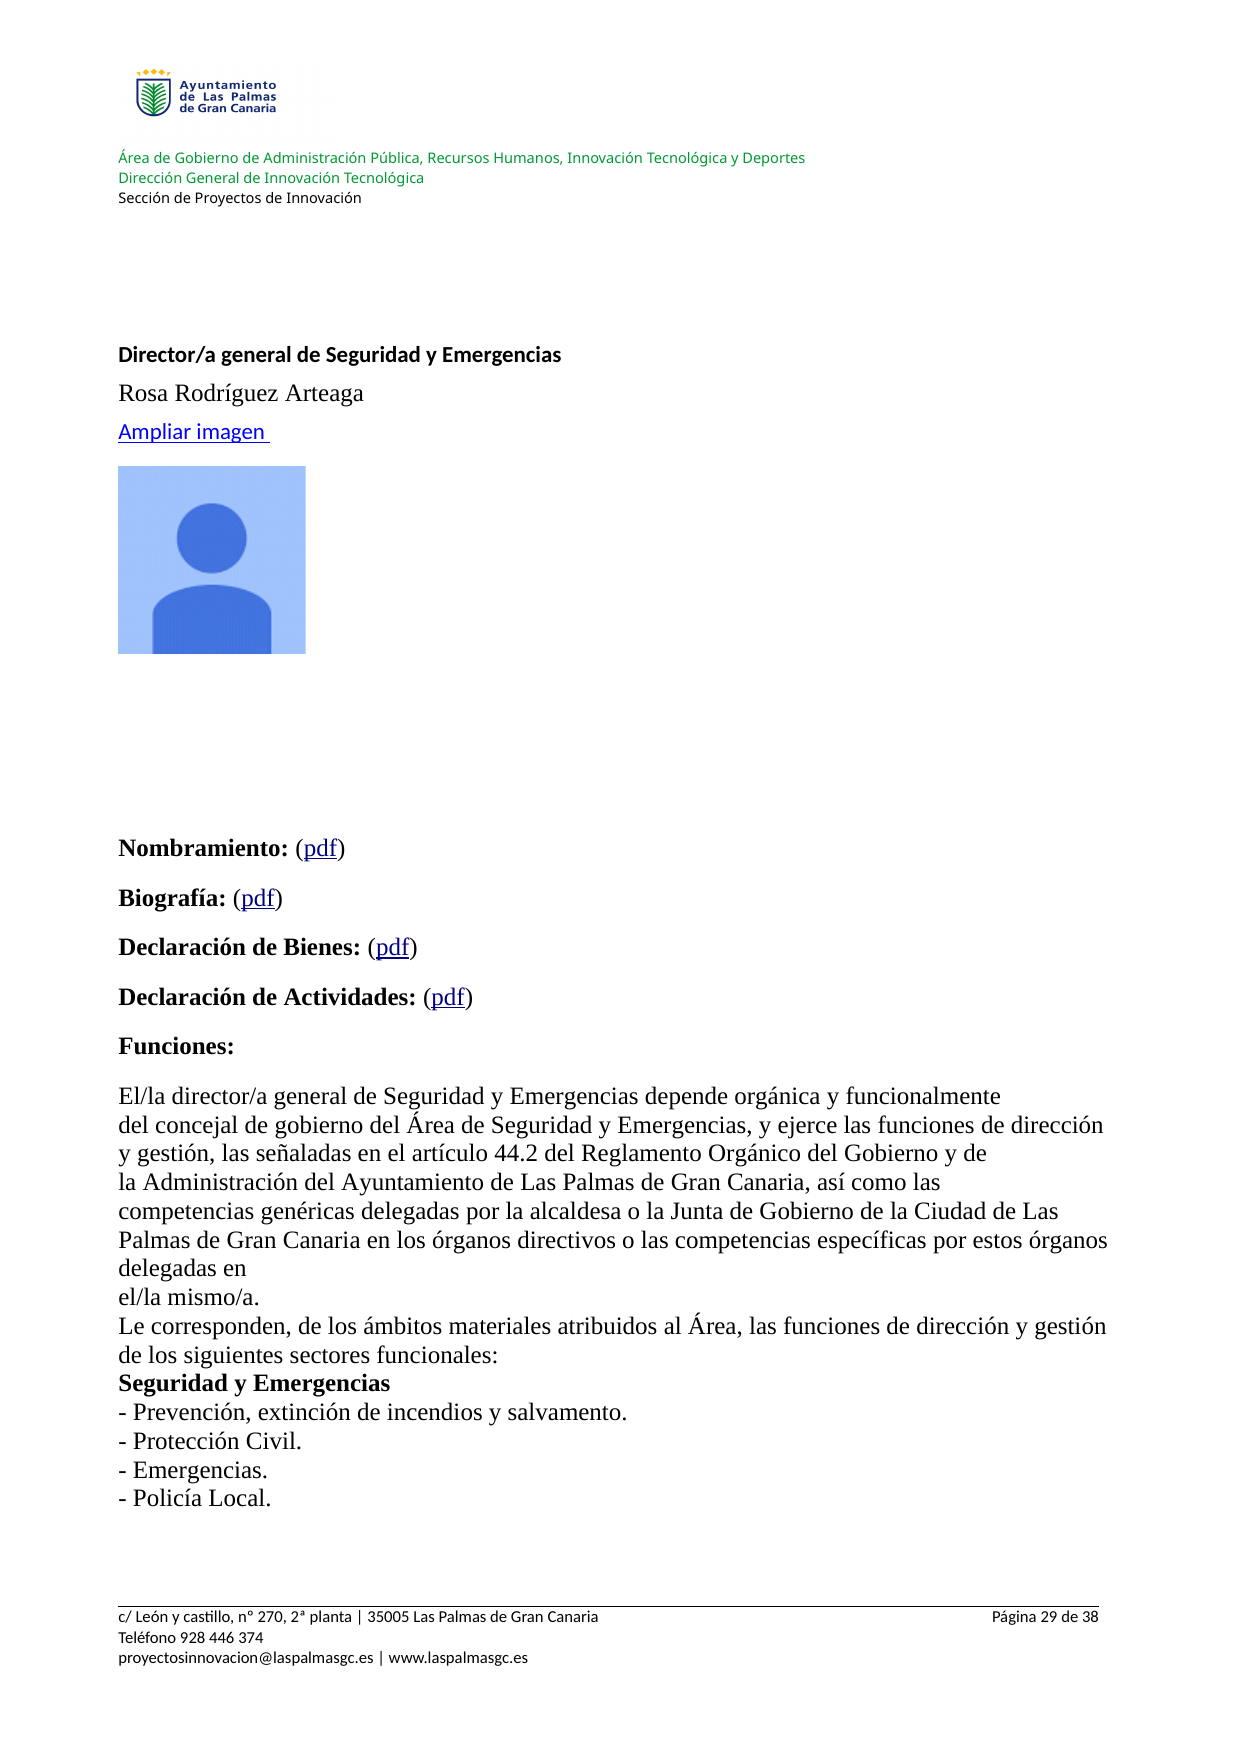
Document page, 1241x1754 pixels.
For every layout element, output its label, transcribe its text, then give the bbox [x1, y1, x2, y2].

text Declaración de Actividades: (pdf) [118, 982, 1122, 1011]
text Nombramiento: (pdf) [118, 833, 1122, 862]
text Biografía: (pdf) [118, 883, 1122, 911]
text Declaración de Bienes: (pdf) [118, 932, 1122, 961]
subtitle Director/a general de Seguridad y Emergencias [118, 340, 1122, 368]
text Rosa Rodríguez Arteaga [118, 378, 1122, 407]
text El/la director/a general de Seguridad y Emergencias depende orgánica y funcionalmente del concejal de gobierno del Área de Seguridad y Emergencias, y ejerce las funciones de dirección y gestión, las señaladas en el artículo 44.2 del Reglamento Orgánico del Gobierno y de la Administración del Ayuntamiento de Las Palmas de Gran Canaria, así como las competencias genéricas delegadas por la alcaldesa o la Junta de Gobierno de la Ciudad de Las Palmas de Gran Canaria en los órganos directivos o las competencias específicas por estos órganos delegadas en el/la mismo/a. Le corresponden, de los ámbitos materiales atribuidos al Área, las funciones de dirección y gestión de los siguientes sectores funcionales: Seguridad y Emergencias - Prevención, extinción de incendios y salvamento. - Protección Civil. - Emergencias. - Policía Local. [118, 1081, 1122, 1512]
text Funciones: [118, 1031, 1122, 1060]
text Ampliar imagen [118, 417, 1122, 445]
